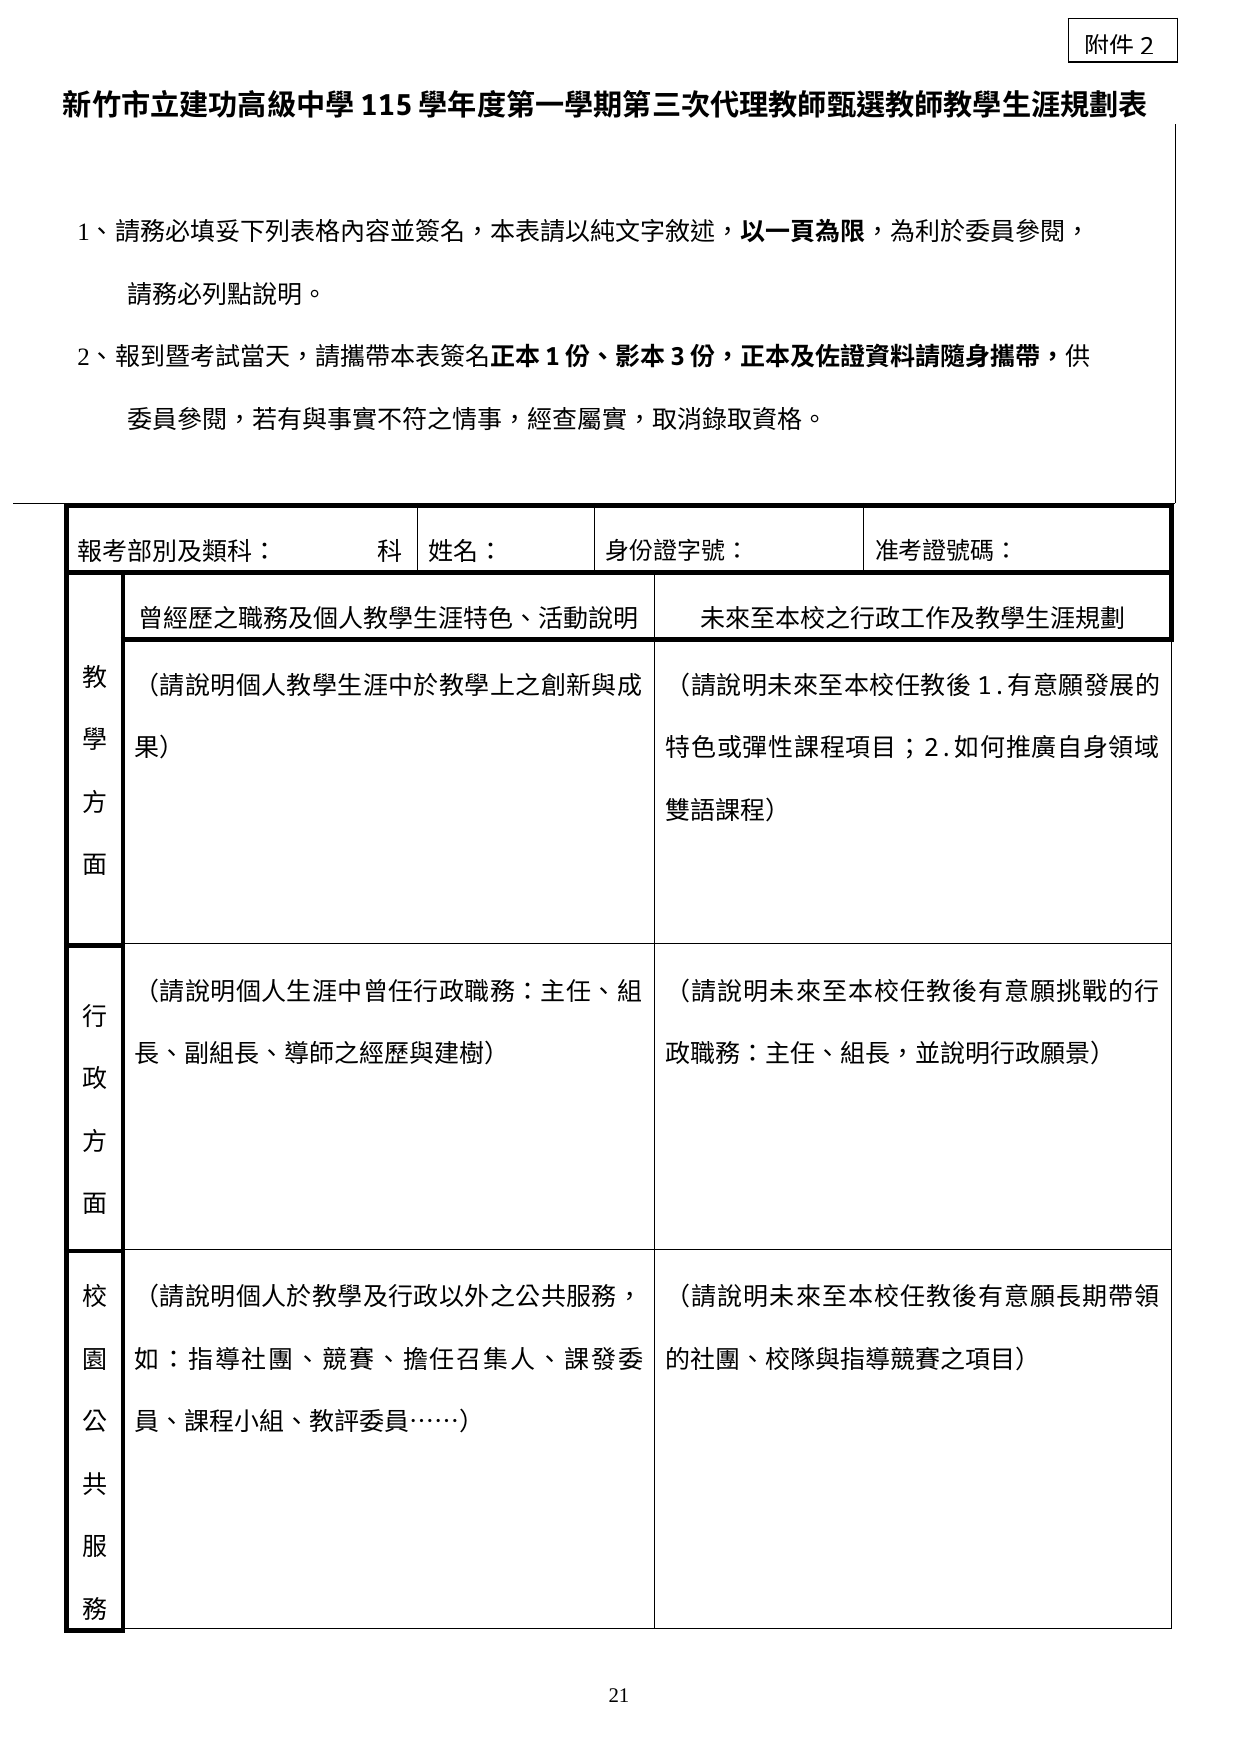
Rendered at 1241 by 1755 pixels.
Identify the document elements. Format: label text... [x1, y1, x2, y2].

table_cell 行政方面 [69, 948, 121, 1248]
table_cell （請說明未來至本校任教後1.有意願發展的特色或彈性課程項目；2.如何推廣自身領域雙語課程） [655, 642, 1171, 943]
table_cell （請說明個人於教學及行政以外之公共服務，如：指導社團、競賽、擔任召集人、課發委員、課程小組、教評委員……） [125, 1250, 654, 1628]
list 請務必填妥下列表格內容並簽名，本表請以純文字敘述，以一頁為限，為利於委員參閱，請務必列點說明。 [12, 124, 1175, 313]
table_cell （請說明個人生涯中曾任行政職務：主任、組長、副組長、導師之經歷與建樹） [125, 944, 654, 1248]
text 附件2 [1084, 27, 1162, 53]
table_header 姓名： [418, 508, 594, 570]
table_cell 教學方面 [69, 575, 121, 943]
list 報到暨考試當天，請攜帶本表簽名正本1份、影本3份，正本及佐證資料請隨身攜帶，供委員參閱，若有與事實不符之情事，經查屬實，取消錄取資格。 [12, 313, 1175, 503]
table_cell （請說明未來至本校任教後有意願長期帶領的社團、校隊與指導競賽之項目） [655, 1250, 1171, 1628]
table_cell （請說明未來至本校任教後有意願挑戰的行政職務：主任、組長，並說明行政願景） [655, 944, 1171, 1248]
table_cell 曾經歷之職務及個人教學生涯特色、活動說明 [125, 575, 654, 637]
table_header 准考證號碼： [864, 508, 1169, 570]
table_cell 未來至本校之行政工作及教學生涯規劃 [655, 575, 1169, 637]
table_cell （請說明個人教學生涯中於教學上之創新與成果） [125, 642, 654, 943]
table_header 身份證字號： [595, 508, 863, 570]
table_header 報考部別及類科： 科 [69, 508, 417, 570]
table_cell 校園公共服務 [69, 1253, 121, 1628]
text 新竹市立建功高級中學115學年度第一學期第三次代理教師甄選教師教學生涯規劃表 [63, 81, 1175, 124]
